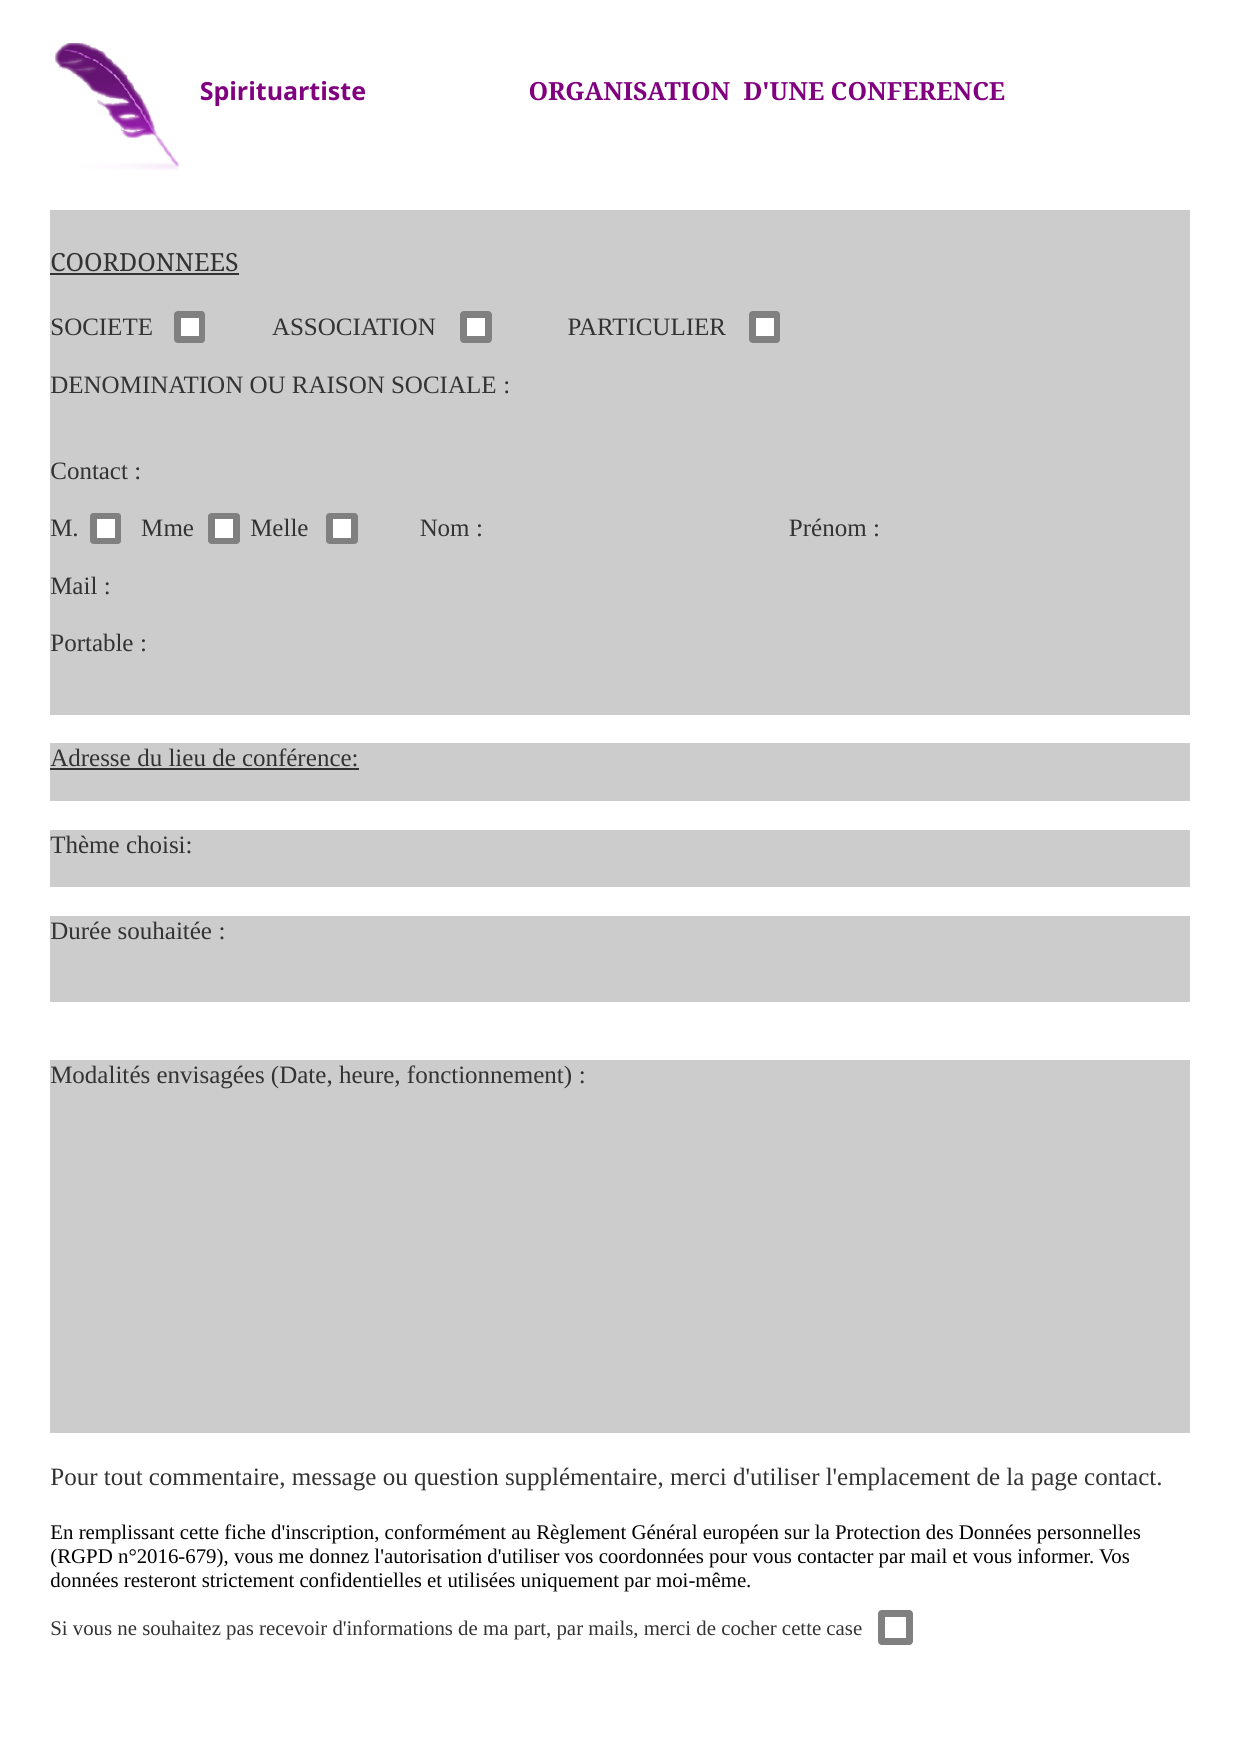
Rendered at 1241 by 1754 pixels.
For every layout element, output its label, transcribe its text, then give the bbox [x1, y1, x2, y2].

text Thème choisi: [50, 830, 1190, 858]
picture [47, 43, 179, 171]
text Portable : [50, 628, 1190, 657]
text DENOMINATION OU RAISON SOCIALE : [50, 370, 1190, 398]
text M. [50, 513, 90, 542]
text Melle [239, 513, 327, 542]
text [913, 1616, 1190, 1640]
text Nom : Prénom : [358, 513, 1190, 542]
text SOCIETE [50, 312, 174, 341]
text Mail : [50, 571, 1190, 600]
text Modalités envisagées (Date, heure, fonctionnement) : [50, 1060, 1190, 1088]
text PARTICULIER [492, 312, 749, 341]
text COORDONNEES [50, 244, 1190, 278]
text Durée souhaitée : [50, 916, 1190, 945]
text Contact : [50, 456, 1190, 485]
text En remplissant cette fiche d'inscription, conformément au Règlement Général européen sur la Protection des Données personnelles (RGPD n°2016-679), vous me donnez l'autorisation d'utiliser vos coordonnées pour vous contacter par mail et vous informer. Vos données resteront strictement confidentielles et utilisées uniquement par moi-même. [50, 1520, 1190, 1592]
text Pour tout commentaire, message ou question supplémentaire, merci d'utiliser l'emplacement de la page contact. [50, 1462, 1190, 1491]
text Mme [121, 513, 209, 542]
text Adresse du lieu de conférence: [50, 743, 1190, 772]
text [780, 312, 1190, 341]
text Si vous ne souhaitez pas recevoir d'informations de ma part, par mails, merci de cocher cette case [50, 1616, 878, 1640]
text ASSOCIATION [205, 312, 460, 341]
text Spirituartiste ORGANISATION D'UNE CONFERENCE [179, 74, 1190, 108]
